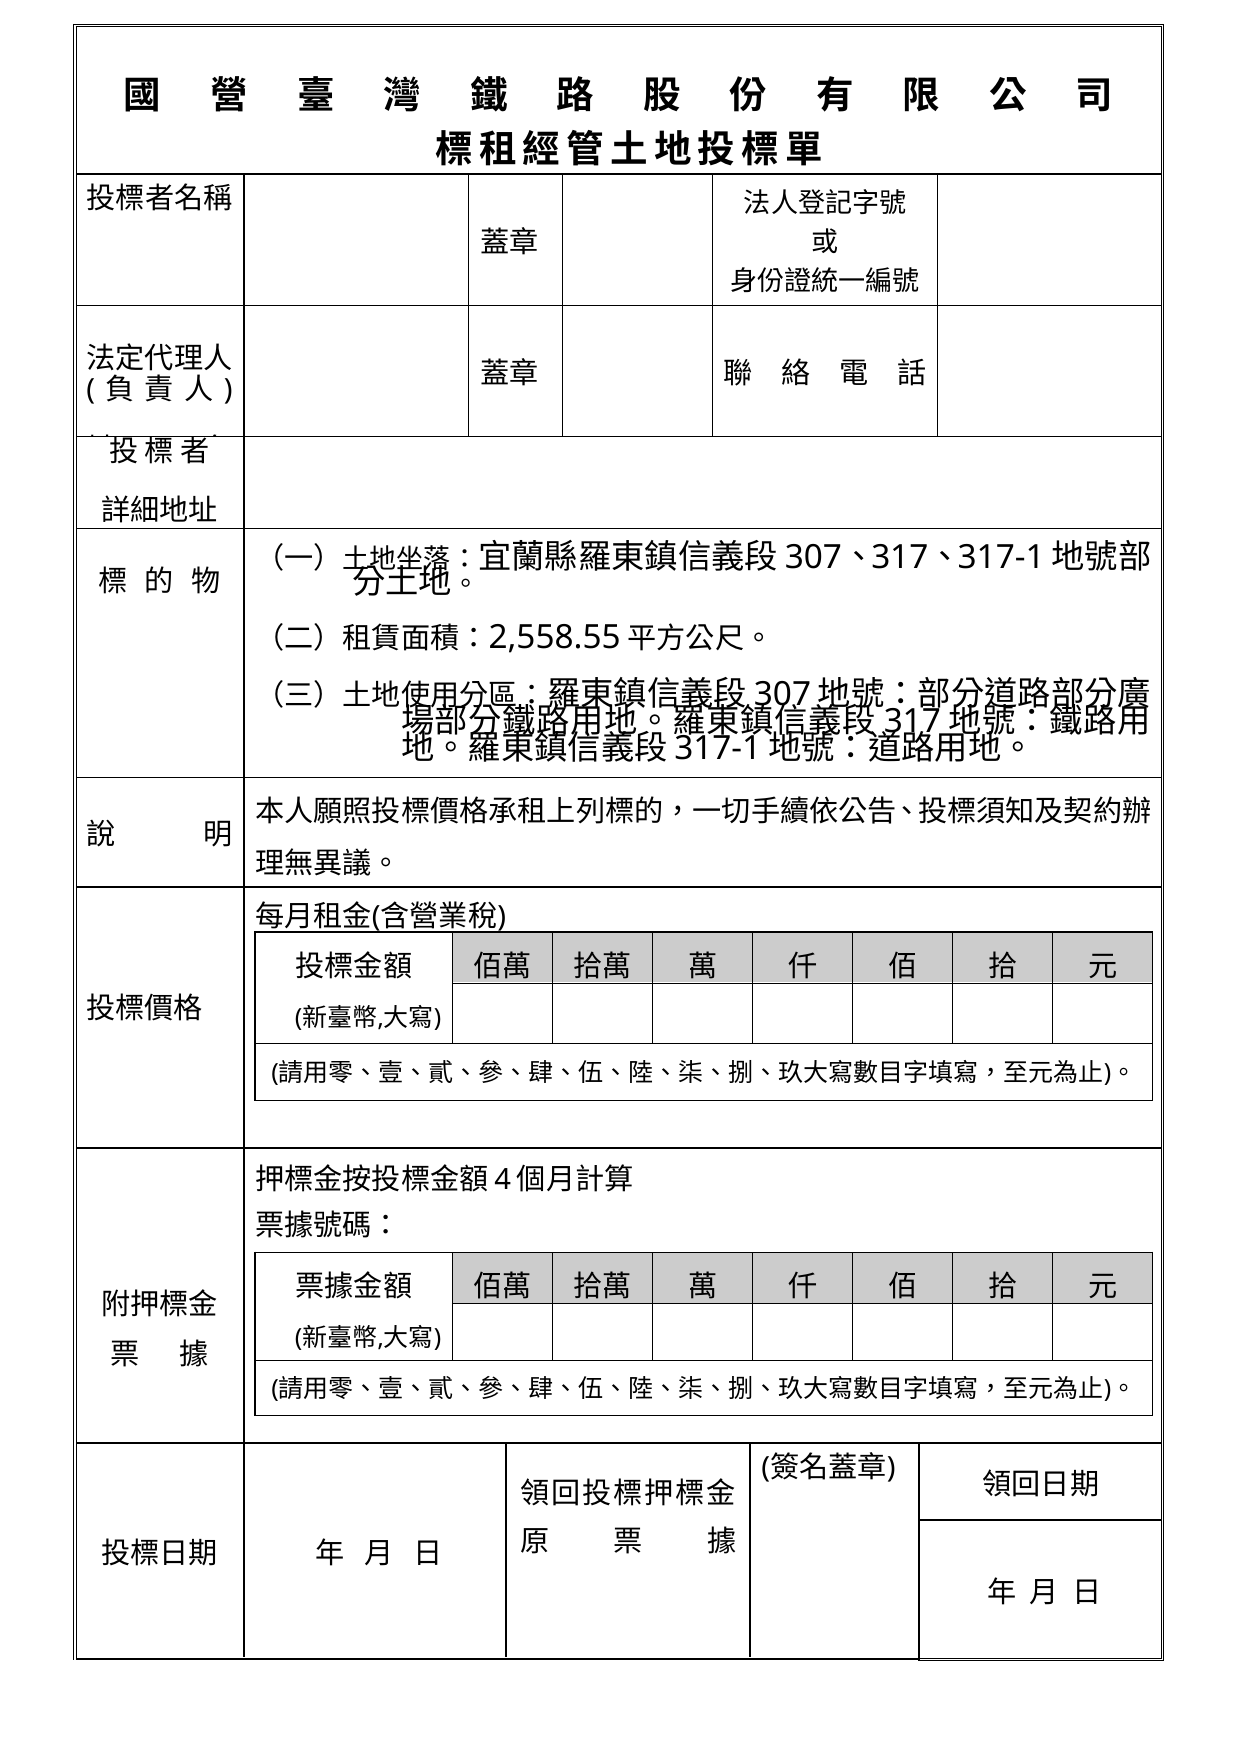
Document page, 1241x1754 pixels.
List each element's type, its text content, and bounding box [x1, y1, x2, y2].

table_header 投標金額 (新臺幣,大寫) [256, 933, 452, 1043]
table_header 萬 [653, 1253, 752, 1303]
table_cell 年 月 日 [244, 1444, 506, 1658]
table_cell 年 月 日 [920, 1521, 1161, 1658]
table_header 國營臺灣鐵路股份有限公司 標租經管土地投標單 [77, 27, 1161, 173]
table_cell 押標金按投標金額4個月計算 票據號碼： [245, 1149, 1161, 1442]
table_cell [453, 984, 552, 1043]
table_header 票據金額 (新臺幣,大寫) [256, 1253, 452, 1360]
table_cell 本人願照投標價格承租上列標的，一切手續依公告、投標須知及契約辦理無異議。 [245, 778, 1161, 886]
table_header 佰萬 [453, 933, 552, 982]
table_cell [553, 984, 652, 1043]
table_cell [563, 175, 712, 304]
table_cell 法定代理人(負責人) 姓名 [77, 306, 243, 436]
table_cell [753, 984, 852, 1043]
table_header 拾 [953, 1253, 1052, 1303]
table_cell 投標者名稱 [77, 175, 243, 304]
table_cell 說明 [77, 778, 243, 886]
table_cell 投 標 者 詳細地址 [77, 437, 243, 528]
table_cell [853, 984, 952, 1043]
table_cell [853, 1304, 952, 1360]
table_cell (簽名蓋章) [750, 1444, 918, 1658]
table_cell [563, 306, 712, 436]
table_header 仟 [753, 933, 852, 982]
table_cell (請用零、壹、貳、參、肆、伍、陸、柒、捌、玖大寫數目字填寫，至元為止)。 [256, 1361, 1152, 1415]
table_header 仟 [753, 1253, 852, 1303]
table_header 元 [1053, 933, 1152, 982]
table_cell [653, 1304, 752, 1360]
table_header 佰 [853, 1253, 952, 1303]
table_cell (請用零、壹、貳、參、肆、伍、陸、柒、捌、玖大寫數目字填寫，至元為止)。 [256, 1044, 1152, 1100]
table_cell 蓋章 [469, 175, 562, 304]
table_cell 領回投標押標金 原票據 [506, 1444, 750, 1658]
table_header 萬 [653, 933, 752, 982]
table_cell [453, 1304, 552, 1360]
table_cell [653, 984, 752, 1043]
table_cell [1053, 984, 1152, 1043]
table_cell 領回日期 [920, 1444, 1161, 1519]
table_cell [753, 1304, 852, 1360]
table_cell [953, 1304, 1052, 1360]
table_cell 標的物 [77, 529, 243, 776]
table_header 拾 [953, 933, 1052, 982]
table_cell （一）土地坐落：宜蘭縣羅東鎮信義段307、317、317-1地號部分土地。 （二）租賃面積：2,558.55平方公尺。 （三）土地使用分區：羅東鎮信義段307地號：部分道路部分廣場部分鐵路用地。羅東鎮信義段317地號：鐵路用地。羅東鎮信義段317-1地號：道路用地。 [245, 529, 1161, 776]
table_cell [938, 306, 1161, 436]
table_cell 投標價格 [77, 888, 243, 1147]
table_cell 法人登記字號 或 身份證統一編號 [713, 175, 937, 304]
table_cell 聯絡電話 [713, 306, 937, 436]
table_cell 每月租金(含營業稅) [245, 888, 1161, 1147]
table_header 拾萬 [553, 933, 652, 982]
table_cell 附押標金 票 據 [77, 1149, 243, 1442]
table_cell 蓋章 [469, 306, 562, 436]
table_header 拾萬 [553, 1253, 652, 1303]
table_header 元 [1053, 1253, 1152, 1303]
table_cell 投標日期 [77, 1444, 244, 1658]
table_cell [953, 984, 1052, 1043]
table_cell [245, 175, 468, 304]
table_cell [1053, 1304, 1152, 1360]
table_header 佰 [853, 933, 952, 982]
table_header 佰萬 [453, 1253, 552, 1303]
table_cell [553, 1304, 652, 1360]
table_cell [245, 437, 1161, 528]
table_cell [938, 175, 1161, 304]
table_cell [245, 306, 468, 436]
